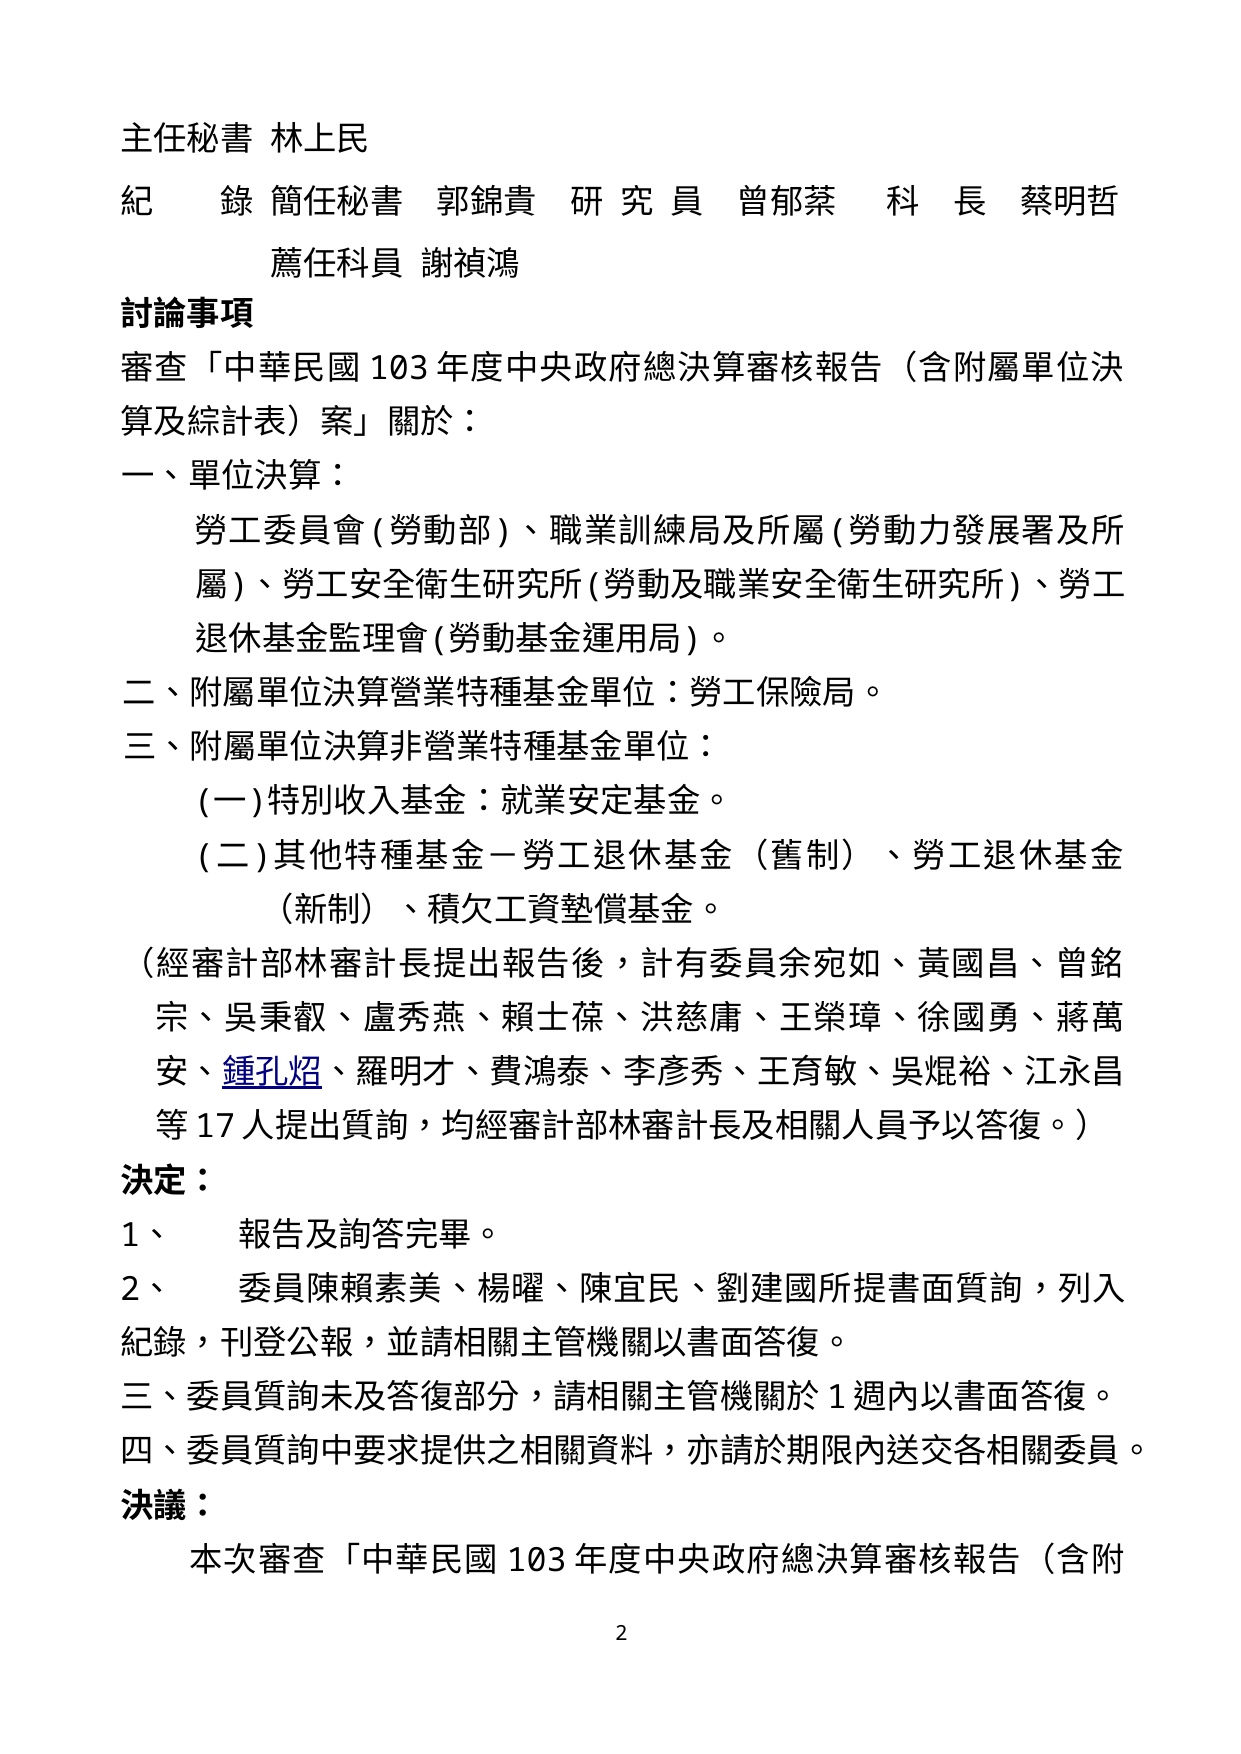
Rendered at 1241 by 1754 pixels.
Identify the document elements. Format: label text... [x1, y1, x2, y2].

text 決議： [120, 1474, 1122, 1528]
text （經審計部林審計長提出報告後，計有委員余宛如、黃國昌、曾銘宗、吳秉叡、盧秀燕、賴士葆、洪慈庸、王榮璋、徐國勇、蔣萬安、鍾孔炤、羅明才、費鴻泰、李彥秀、王育敏、吳焜裕、江永昌等17人提出質詢，均經審計部林審計長及相關人員予以答復。） [122, 932, 1126, 1149]
text 決定： [120, 1149, 1122, 1203]
text (一)特別收入基金：就業安定基金。 [194, 769, 1126, 824]
text 主任秘書 林上民 [120, 94, 1122, 157]
text 審查「中華民國103年度中央政府總決算審核報告（含附屬單位決算及綜計表）案」關於： [120, 336, 1126, 444]
text 紀 錄 簡任秘書 郭錦貴 研 究 員 曾郁棻 科 長 蔡明哲 薦任科員 謝禎鴻 [120, 157, 1155, 282]
text 一、單位決算： [121, 444, 1126, 499]
text (二)其他特種基金－勞工退休基金（舊制）、勞工退休基金（新制）、積欠工資墊償基金。 [194, 824, 1126, 932]
text 本次審查「中華民國103年度中央政府總決算審核報告（含附 [120, 1528, 1126, 1582]
text 二、附屬單位決算營業特種基金單位：勞工保險局。 [123, 661, 1126, 715]
text 四、委員質詢中要求提供之相關資料，亦請於期限內送交各相關委員。 [120, 1419, 1153, 1474]
text 勞工委員會(勞動部)、職業訓練局及所屬(勞動力發展署及所屬)、勞工安全衛生研究所(勞動及職業安全衛生研究所)、勞工退休基金監理會(勞動基金運用局)。 [194, 499, 1126, 661]
list 委員陳賴素美、楊曜、陳宜民、劉建國所提書面質詢，列入紀錄，刊登公報，並請相關主管機關以書面答復。 [120, 1257, 1126, 1365]
list 報告及詢答完畢。 [120, 1203, 1126, 1257]
text 討論事項 [120, 282, 1094, 336]
text 三、附屬單位決算非營業特種基金單位： [123, 715, 1126, 769]
text 三、委員質詢未及答復部分，請相關主管機關於1週內以書面答復。 [120, 1365, 1153, 1419]
